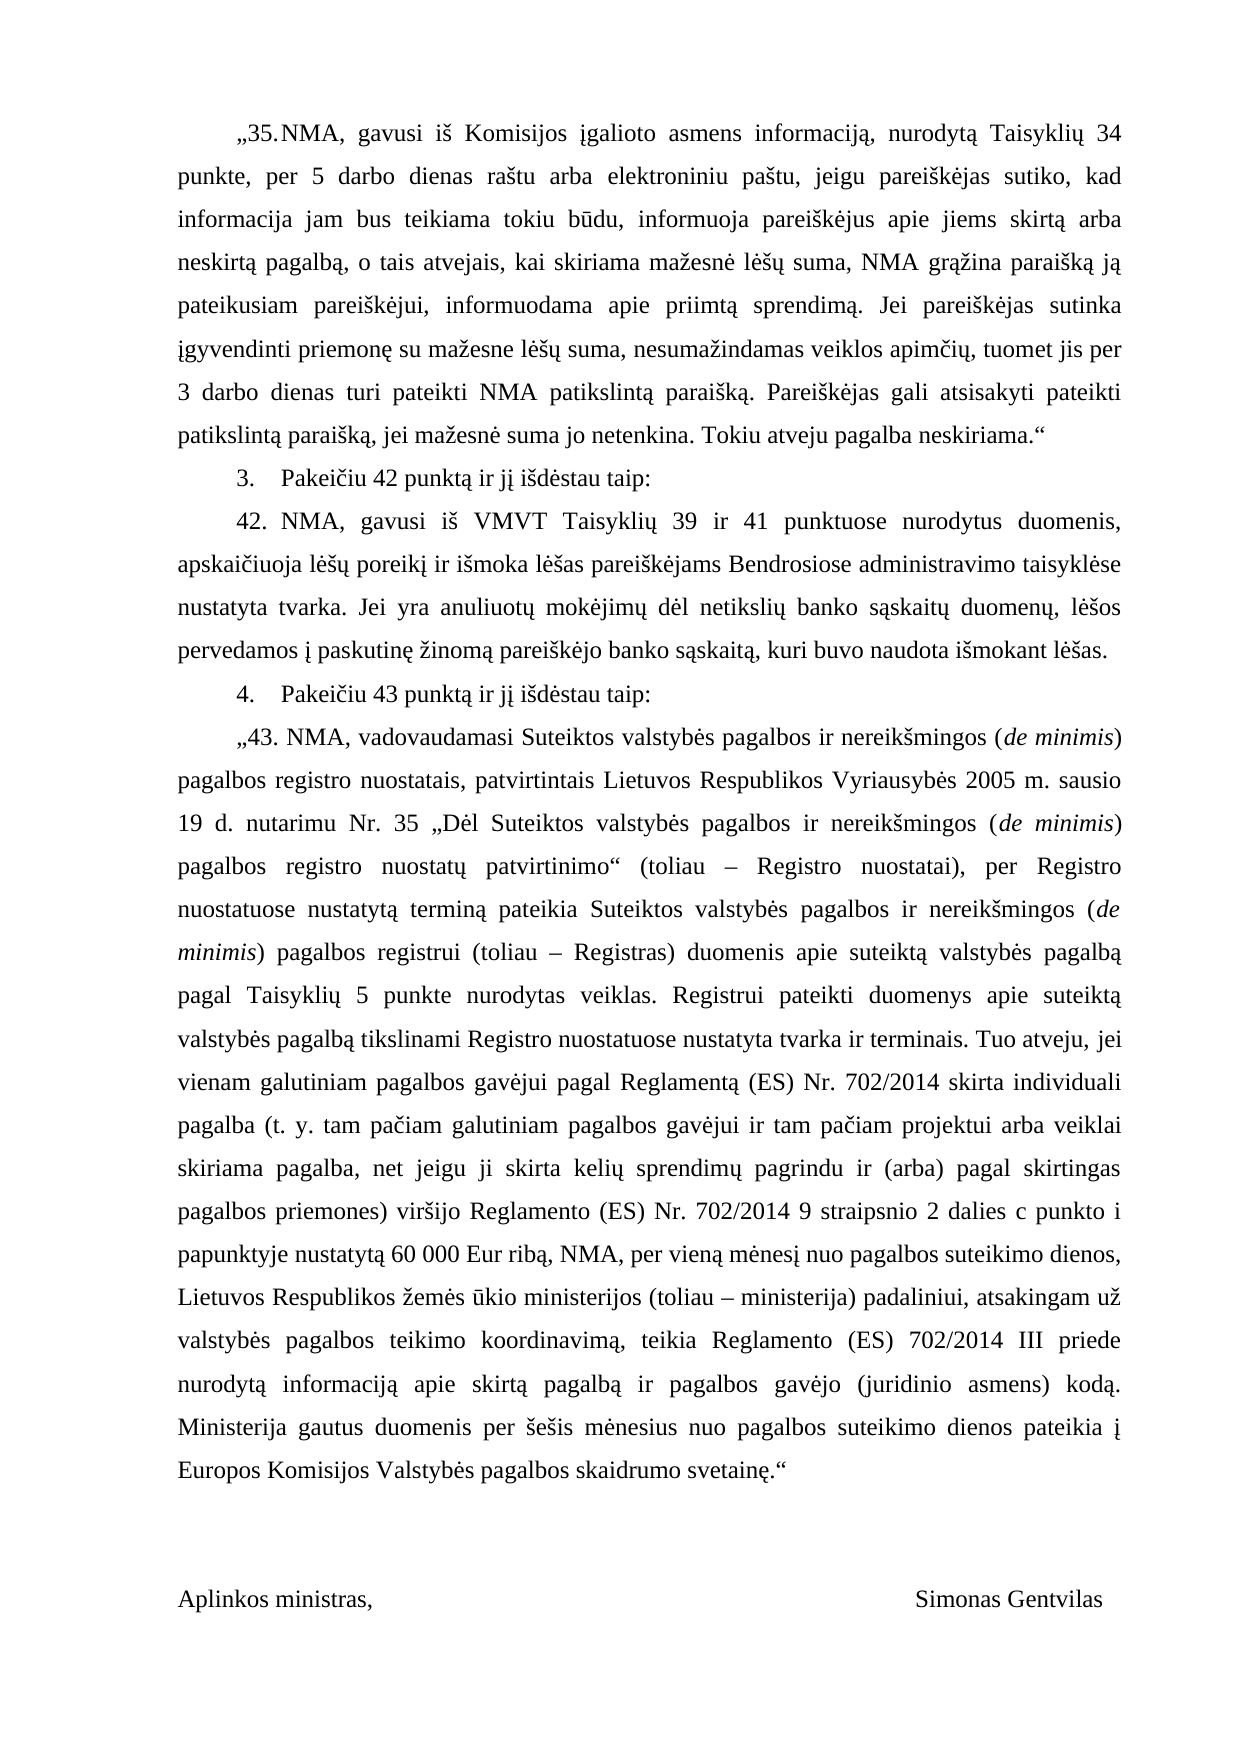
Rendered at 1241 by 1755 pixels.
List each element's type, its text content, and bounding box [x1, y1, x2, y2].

text „43. NMA, vadovaudamasi Suteiktos valstybės pagalbos ir nereikšmingos (de minimis) pagalbos registro nuostatais, patvirtintais Lietuvos Respublikos Vyriausybės 2005 m. sausio 19 d. nutarimu Nr. 35 „Dėl Suteiktos valstybės pagalbos ir nereikšmingos (de minimis) pagalbos registro nuostatų patvirtinimo“ (toliau – Registro nuostatai), per Registro nuostatuose nustatytą terminą pateikia Suteiktos valstybės pagalbos ir nereikšmingos (de minimis) pagalbos registrui (toliau – Registras) duomenis apie suteiktą valstybės pagalbą pagal Taisyklių 5 punkte nurodytas veiklas. Registrui pateikti duomenys apie suteiktą valstybės pagalbą tikslinami Registro nuostatuose nustatyta tvarka ir terminais. Tuo atveju, jei vienam galutiniam pagalbos gavėjui pagal Reglamentą (ES) Nr. 702/2014 skirta individuali pagalba (t. y. tam pačiam galutiniam pagalbos gavėjui ir tam pačiam projektui arba veiklai skiriama pagalba, net jeigu ji skirta kelių sprendimų pagrindu ir (arba) pagal skirtingas pagalbos priemones) viršijo Reglamento (ES) Nr. 702/2014 9 straipsnio 2 dalies c punkto i papunktyje nustatytą 60 000 Eur ribą, NMA, per vieną mėnesį nuo pagalbos suteikimo dienos, Lietuvos Respublikos žemės ūkio ministerijos (toliau – ministerija) padaliniui, atsakingam už valstybės pagalbos teikimo koordinavimą, teikia Reglamento (ES) 702/2014 III priede nurodytą informaciją apie skirtą pagalbą ir pagalbos gavėjo (juridinio asmens) kodą. Ministerija gautus duomenis per šešis mėnesius nuo pagalbos suteikimo dienos pateikia į Europos Komisijos Valstybės pagalbos skaidrumo svetainę.“ [177, 722, 1122, 1484]
text Aplinkos ministras, Simonas Gentvilas [177, 1584, 1122, 1613]
text 4. Pakeičiu 43 punktą ir jį išdėstau taip: [177, 679, 1122, 707]
text 42. NMA, gavusi iš VMVT Taisyklių 39 ir 41 punktuose nurodytus duomenis, apskaičiuoja lėšų poreikį ir išmoka lėšas pareiškėjams Bendrosiose administravimo taisyklėse nustatyta tvarka. Jei yra anuliuotų mokėjimų dėl netikslių banko sąskaitų duomenų, lėšos pervedamos į paskutinę žinomą pareiškėjo banko sąskaitą, kuri buvo naudota išmokant lėšas. [177, 506, 1122, 664]
text „35. NMA, gavusi iš Komisijos įgalioto asmens informaciją, nurodytą Taisyklių 34 punkte, per 5 darbo dienas raštu arba elektroniniu paštu, jeigu pareiškėjas sutiko, kad informacija jam bus teikiama tokiu būdu, informuoja pareiškėjus apie jiems skirtą arba neskirtą pagalbą, o tais atvejais, kai skiriama mažesnė lėšų suma, NMA grąžina paraišką ją pateikusiam pareiškėjui, informuodama apie priimtą sprendimą. Jei pareiškėjas sutinka įgyvendinti priemonę su mažesne lėšų suma, nesumažindamas veiklos apimčių, tuomet jis per 3 darbo dienas turi pateikti NMA patikslintą paraišką. Pareiškėjas gali atsisakyti pateikti patikslintą paraišką, jei mažesnė suma jo netenkina. Tokiu atveju pagalba neskiriama.“ [177, 118, 1122, 449]
text 3. Pakeičiu 42 punktą ir jį išdėstau taip: [177, 463, 1122, 492]
